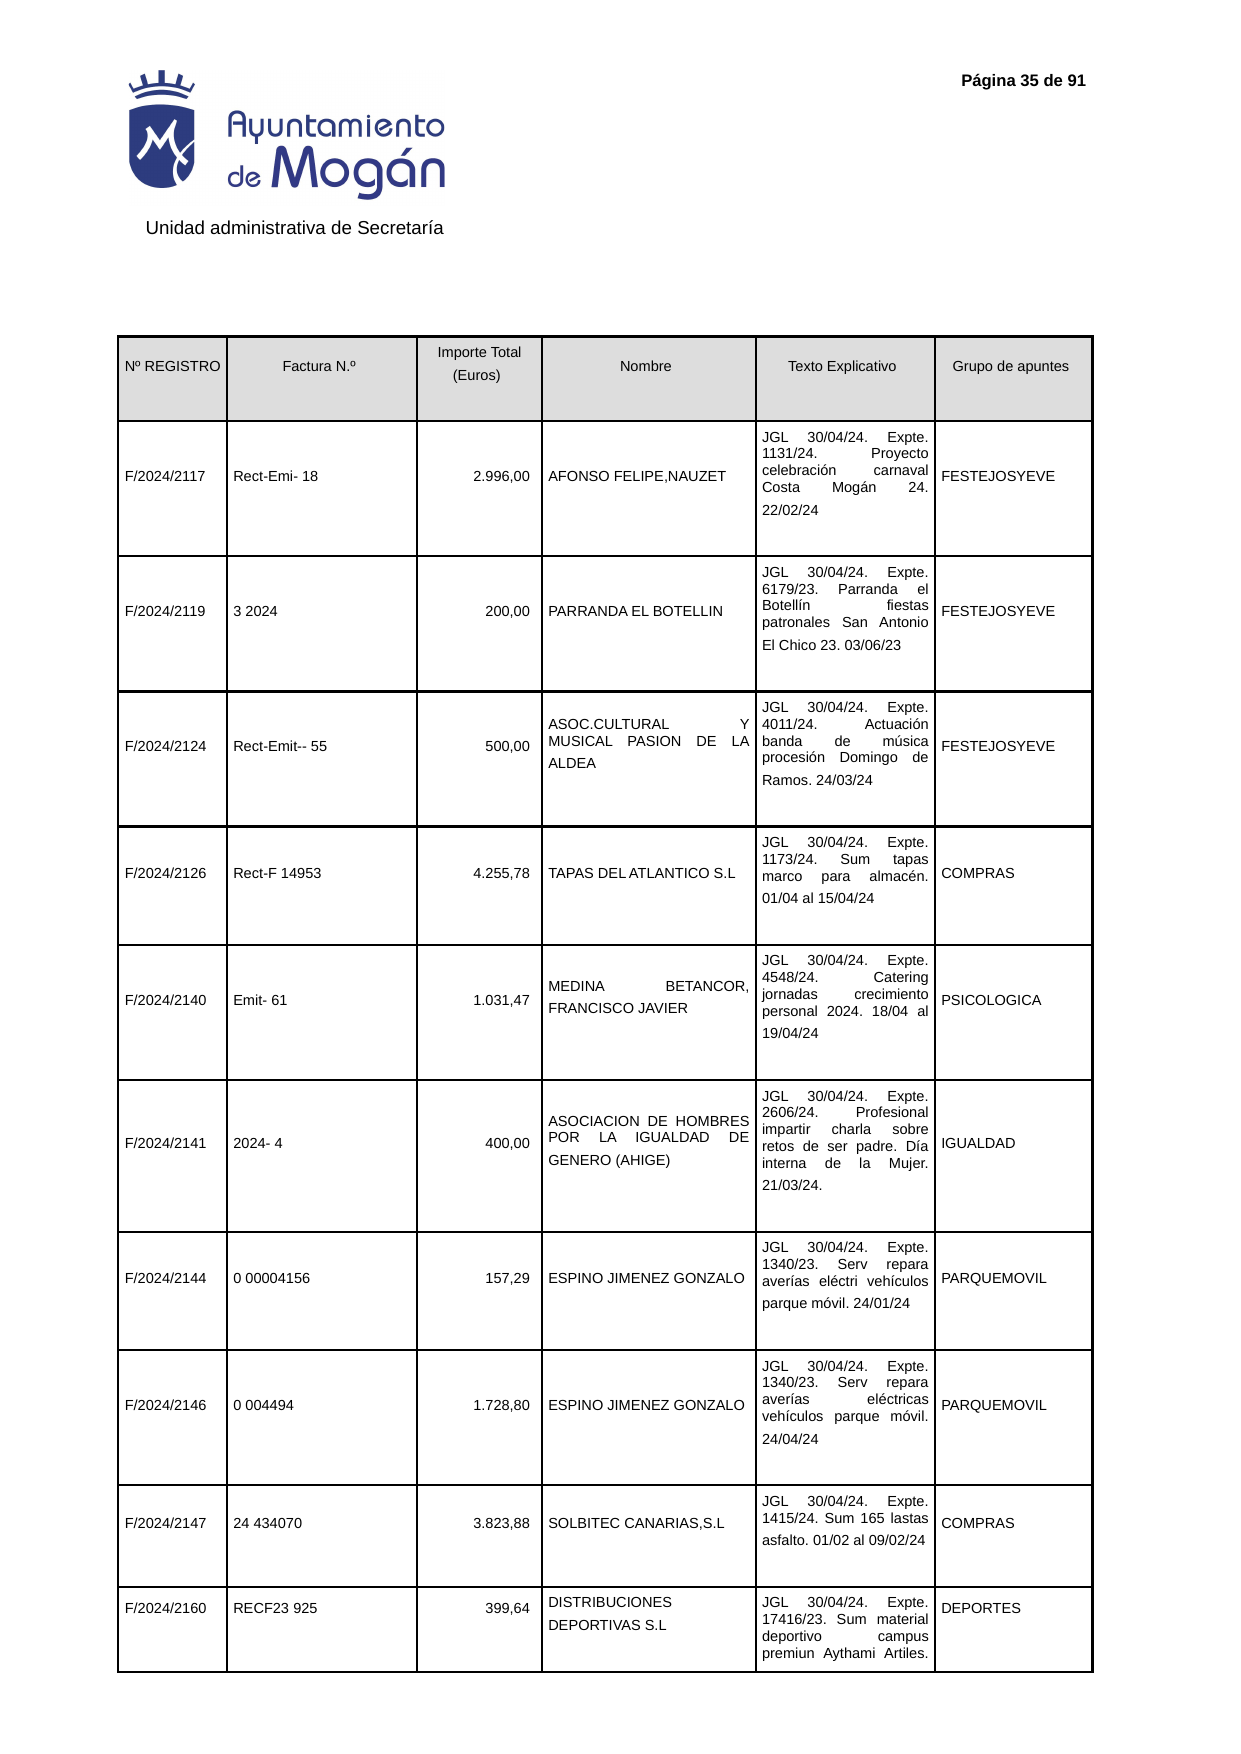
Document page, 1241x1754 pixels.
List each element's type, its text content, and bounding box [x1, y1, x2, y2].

table_cell F/2024/2146 [119, 1351, 226, 1484]
table_cell 3.823,88 [418, 1486, 541, 1586]
table_cell JGL 30/04/24. Expte. 1131/24. Proyecto celebración carnaval Costa Mogán 24. 22/02/24 [757, 422, 934, 555]
table_cell JGL 30/04/24. Expte. 1340/23. Serv repara averías eléctricas vehículos parque móvil. 24/04/24 [757, 1351, 934, 1484]
table_cell F/2024/2160 [119, 1588, 226, 1671]
table_cell FESTEJOSYEVE [936, 422, 1091, 555]
table_header Nombre [543, 338, 755, 420]
table_cell PARQUEMOVIL [936, 1233, 1091, 1349]
table_header Texto Explicativo [757, 338, 934, 420]
table_cell 2.996,00 [418, 422, 541, 555]
table_cell 200,00 [418, 557, 541, 690]
table_cell JGL 30/04/24. Expte. 17416/23. Sum material deportivo campus premiun Aythami Artiles. [757, 1588, 934, 1671]
table_cell Emit- 61 [228, 946, 416, 1079]
table_cell 399,64 [418, 1588, 541, 1671]
table_cell RECF23 925 [228, 1588, 416, 1671]
table_cell 3 2024 [228, 557, 416, 690]
table_cell SOLBITEC CANARIAS,S.L [543, 1486, 755, 1586]
table_header Grupo de apuntes [936, 338, 1091, 420]
table_cell PARQUEMOVIL [936, 1351, 1091, 1484]
picture [128, 70, 445, 206]
table_cell F/2024/2147 [119, 1486, 226, 1586]
table_cell JGL 30/04/24. Expte. 1173/24. Sum tapas marco para almacén. 01/04 al 15/04/24 [757, 828, 934, 944]
table_cell MEDINA BETANCOR, FRANCISCO JAVIER [543, 946, 755, 1079]
table_cell JGL 30/04/24. Expte. 4548/24. Catering jornadas crecimiento personal 2024. 18/04 al 19/04/24 [757, 946, 934, 1079]
table_cell IGUALDAD [936, 1081, 1091, 1231]
table_cell 0 004494 [228, 1351, 416, 1484]
table_cell JGL 30/04/24. Expte. 4011/24. Actuación banda de música procesión Domingo de Ramos. 24/03/24 [757, 693, 934, 825]
table_header Nº REGISTRO [119, 338, 226, 420]
table_cell 400,00 [418, 1081, 541, 1231]
table_cell 0 00004156 [228, 1233, 416, 1349]
table_cell Rect-Emit-- 55 [228, 693, 416, 825]
table_cell PARRANDA EL BOTELLIN [543, 557, 755, 690]
table_cell COMPRAS [936, 1486, 1091, 1586]
table_cell Rect-Emi- 18 [228, 422, 416, 555]
table_cell DISTRIBUCIONES DEPORTIVAS S.L [543, 1588, 755, 1671]
table_cell ASOC.CULTURAL Y MUSICAL PASION DE LA ALDEA [543, 693, 755, 825]
table_cell COMPRAS [936, 828, 1091, 944]
table_cell ESPINO JIMENEZ GONZALO [543, 1233, 755, 1349]
table_cell 1.728,80 [418, 1351, 541, 1484]
table_header Importe Total (Euros) [418, 338, 541, 420]
table_cell FESTEJOSYEVE [936, 693, 1091, 825]
table_cell F/2024/2140 [119, 946, 226, 1079]
table_header Factura N.º [228, 338, 416, 420]
table_cell ESPINO JIMENEZ GONZALO [543, 1351, 755, 1484]
table_cell 24 434070 [228, 1486, 416, 1586]
table_cell 2024- 4 [228, 1081, 416, 1231]
table_cell F/2024/2141 [119, 1081, 226, 1231]
table_cell 157,29 [418, 1233, 541, 1349]
table_cell Rect-F 14953 [228, 828, 416, 944]
table_cell ASOCIACION DE HOMBRES POR LA IGUALDAD DE GENERO (AHIGE) [543, 1081, 755, 1231]
table_cell JGL 30/04/24. Expte. 6179/23. Parranda el Botellín fiestas patronales San Antonio El Chico 23. 03/06/23 [757, 557, 934, 690]
table_cell PSICOLOGICA [936, 946, 1091, 1079]
table_cell 1.031,47 [418, 946, 541, 1079]
table_cell FESTEJOSYEVE [936, 557, 1091, 690]
table_cell 500,00 [418, 693, 541, 825]
table_cell JGL 30/04/24. Expte. 1415/24. Sum 165 lastas asfalto. 01/02 al 09/02/24 [757, 1486, 934, 1586]
table_cell JGL 30/04/24. Expte. 1340/23. Serv repara averías eléctri vehículos parque móvil. 24/01/24 [757, 1233, 934, 1349]
table_cell 4.255,78 [418, 828, 541, 944]
table_cell AFONSO FELIPE,NAUZET [543, 422, 755, 555]
table_cell DEPORTES [936, 1588, 1091, 1671]
table_cell TAPAS DEL ATLANTICO S.L [543, 828, 755, 944]
table_cell F/2024/2119 [119, 557, 226, 690]
table_cell F/2024/2126 [119, 828, 226, 944]
table_cell F/2024/2124 [119, 693, 226, 825]
table_cell F/2024/2117 [119, 422, 226, 555]
table_cell F/2024/2144 [119, 1233, 226, 1349]
table_cell JGL 30/04/24. Expte. 2606/24. Profesional impartir charla sobre retos de ser padre. Día interna de la Mujer. 21/03/24. [757, 1081, 934, 1231]
